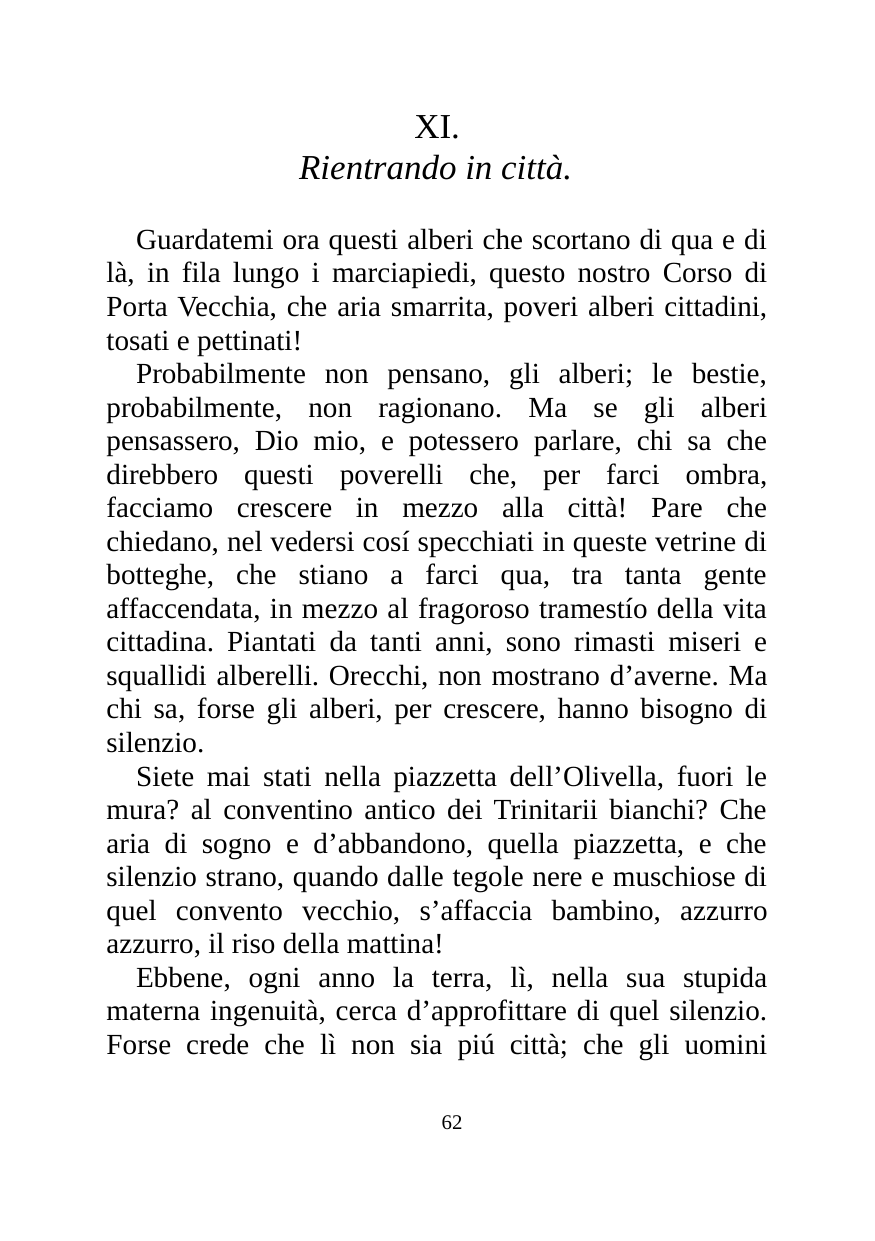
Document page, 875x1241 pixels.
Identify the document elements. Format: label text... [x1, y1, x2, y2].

text Probabilmente non pensano, gli alberi; le bestie, probabilmente, non ragionano. Ma se gli alberi pensassero, Dio mio, e potessero parlare, chi sa che direbbero questi poverelli che, per farci ombra, facciamo crescere in mezzo alla città! Pare che chiedano, nel vedersi cosí specchiati in queste vetrine di botteghe, che stiano a farci qua, tra tanta gente affaccendata, in mezzo al fragoroso tramestío della vita cittadina. Piantati da tanti anni, sono rimasti miseri e squallidi alberelli. Orecchi, non mostrano d’averne. Ma chi sa, forse gli alberi, per crescere, hanno bisogno di silenzio. [106, 356, 768, 759]
text Guardatemi ora questi alberi che scortano di qua e di là, in fila lungo i marciapiedi, questo nostro Corso di Porta Vecchia, che aria smarrita, poveri alberi cittadini, tosati e pettinati! [106, 222, 768, 356]
text Siete mai stati nella piazzetta dell’Olivella, fuori le mura? al conventino antico dei Trinitarii bianchi? Che aria di sogno e d’abbandono, quella piazzetta, e che silenzio strano, quando dalle tegole nere e muschiose di quel convento vecchio, s’affaccia bambino, azzurro azzurro, il riso della mattina! [106, 759, 768, 960]
text Ebbene, ogni anno la terra, lì, nella sua stupida materna ingenuità, cerca d’approfittare di quel silenzio. Forse crede che lì non sia piú città; che gli uomini [106, 960, 768, 1061]
subtitle XI. Rientrando in città. [106, 106, 768, 187]
